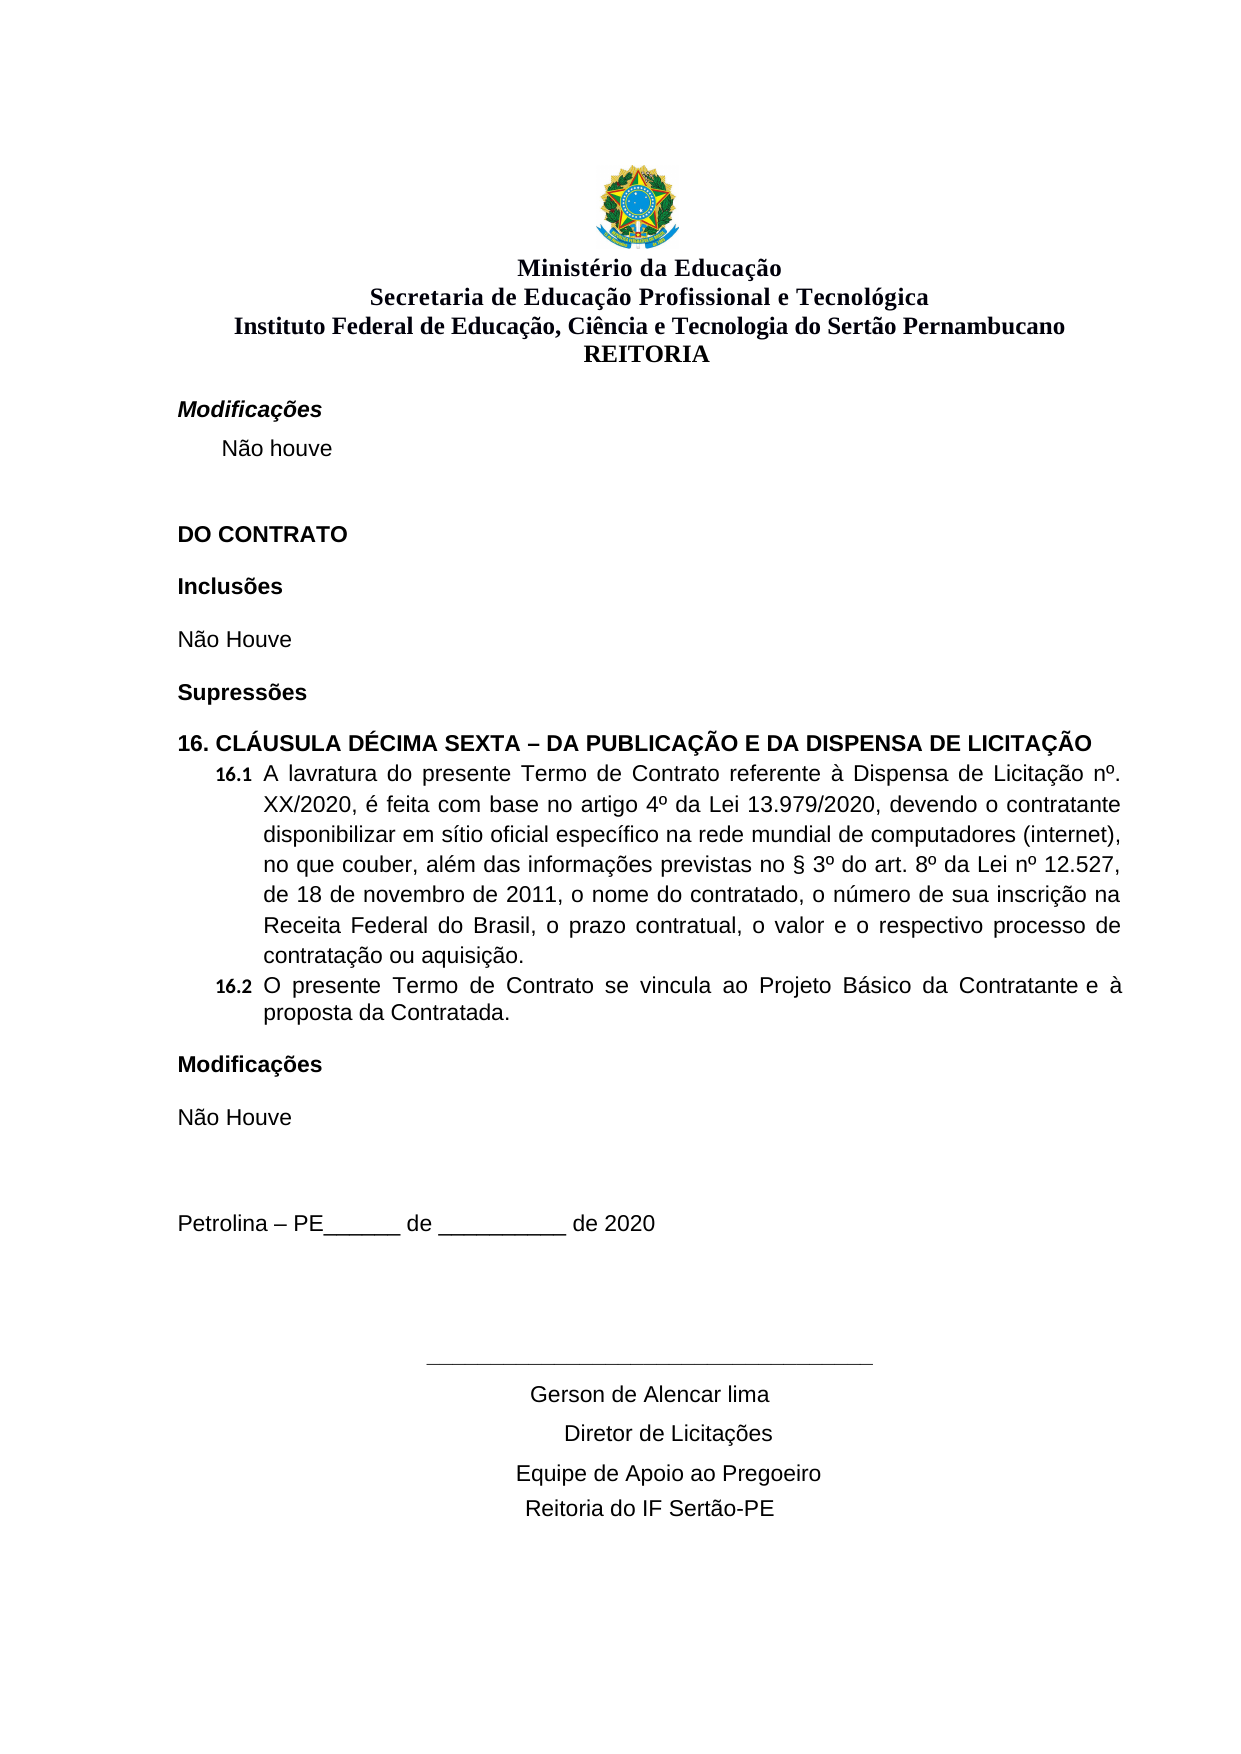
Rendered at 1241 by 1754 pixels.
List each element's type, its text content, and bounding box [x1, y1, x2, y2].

text Reitoria do IF Sertão-PE [177, 1495, 1122, 1521]
text DO CONTRATO [177, 521, 1122, 547]
text Supressões [177, 679, 1122, 705]
list A lavratura do presente Termo de Contrato referente à Dispensa de Licitação nº. XX/2020, é feita com base no artigo 4º da Lei 13.979/2020, devendo o contratante disponibilizar em sítio oficial específico na rede mundial de computadores (internet), no que couber, além das informações previstas no § 3º do art. 8º da Lei nº 12.527, de 18 de novembro de 2011, o nome do contratado, o número de sua inscrição na Receita Federal do Brasil, o prazo contratual, o valor e o respectivo processo de contratação ou aquisição. [215, 760, 1122, 968]
text Não Houve [177, 1104, 1122, 1131]
list Não houve [221, 435, 1122, 462]
text Diretor de Licitações [215, 1420, 1122, 1447]
list 16. CLÁUSULA DÉCIMA SEXTA – DA PUBLICAÇÃO E DA DISPENSA DE LICITAÇÃO [177, 730, 1122, 756]
subtitle ___________________________________ [177, 1341, 1122, 1368]
text Modificações [177, 396, 1122, 423]
text Petrolina – PE______ de __________ de 2020 [177, 1209, 1122, 1236]
picture [596, 165, 679, 249]
text Modificações [177, 1051, 1122, 1078]
list O presente Termo de Contrato se vincula ao Projeto Básico da Contratante e à proposta da Contratada. [215, 972, 1122, 1025]
text Inclusões [177, 573, 1122, 600]
text Gerson de Alencar lima [177, 1381, 1122, 1407]
text Não Houve [177, 626, 1122, 652]
text Equipe de Apoio ao Pregoeiro [215, 1460, 1122, 1486]
